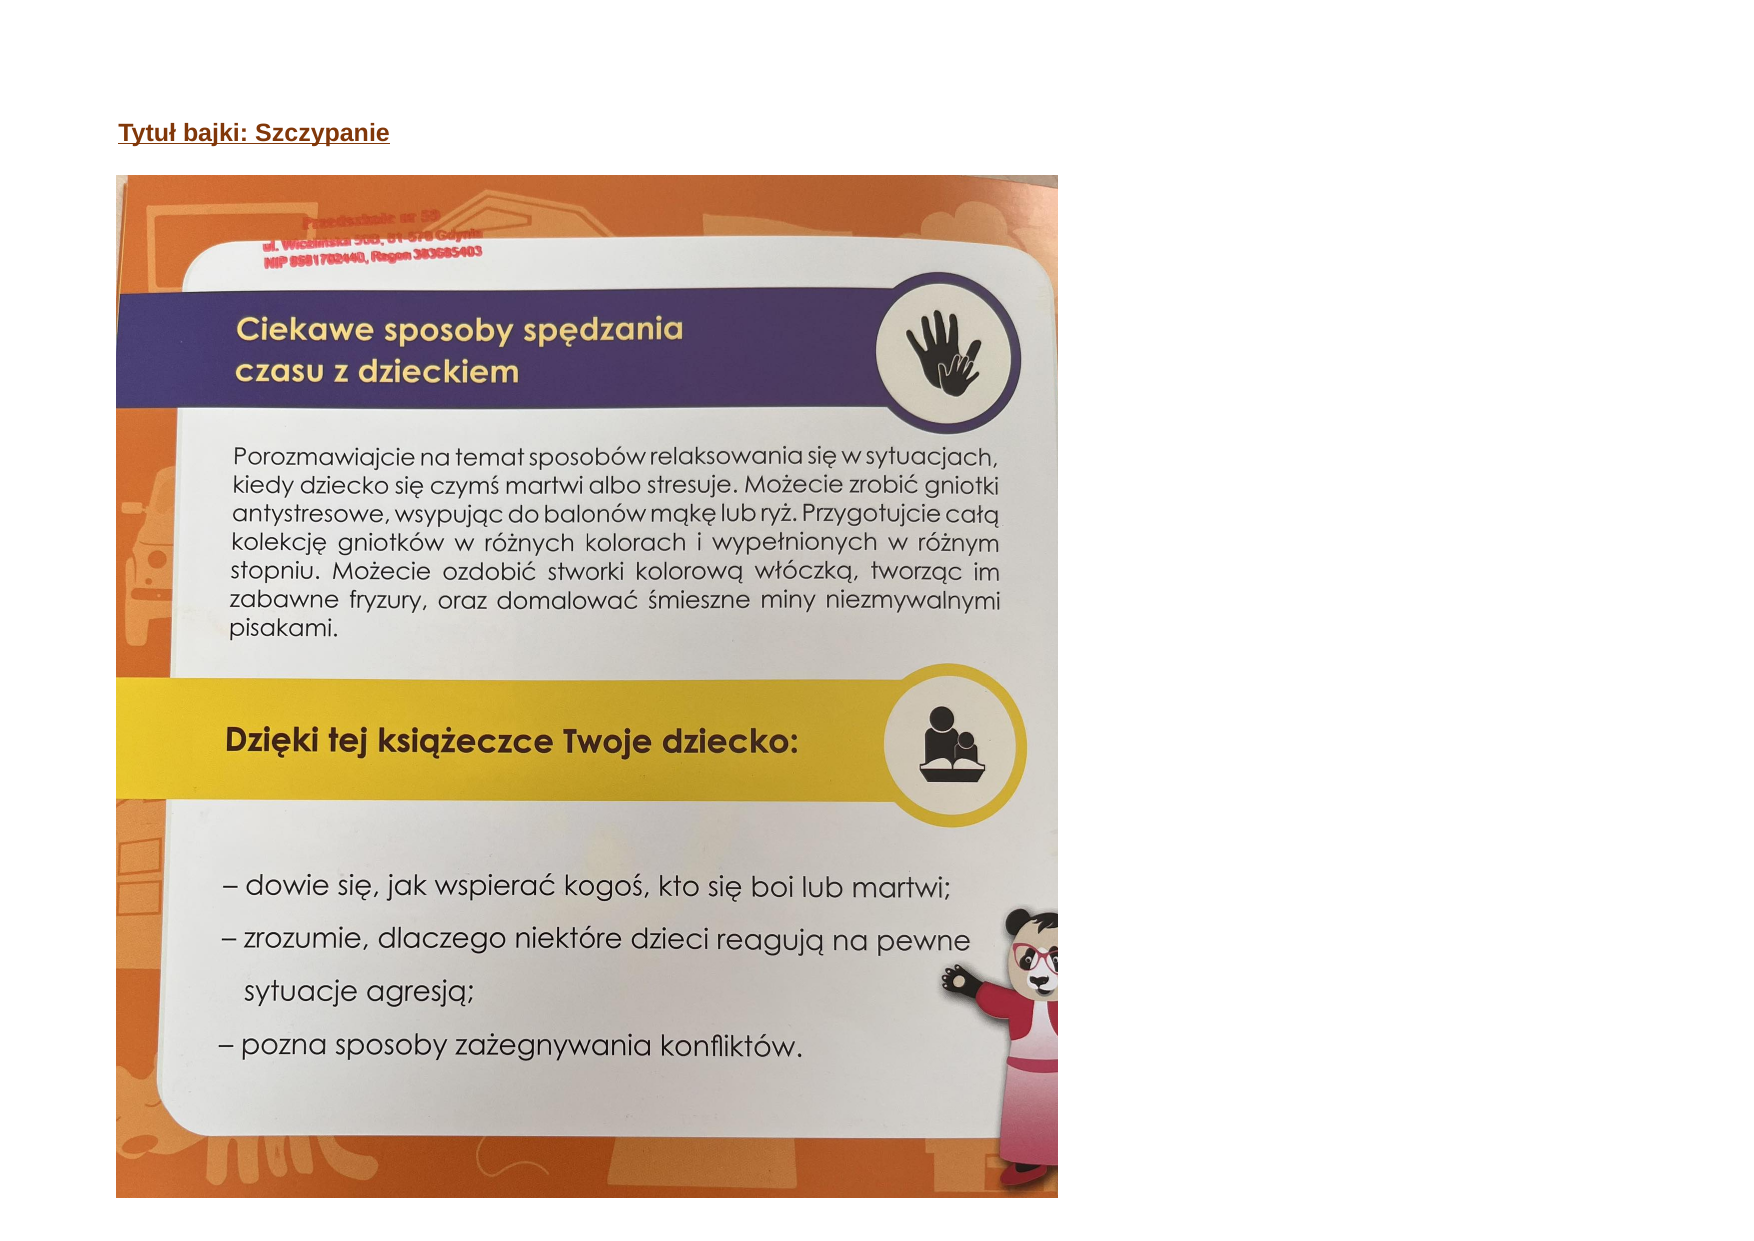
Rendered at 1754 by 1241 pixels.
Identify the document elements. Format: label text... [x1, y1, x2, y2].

text Tytuł bajki: Szczypanie [118, 118, 1636, 147]
picture [116, 175, 1058, 1198]
